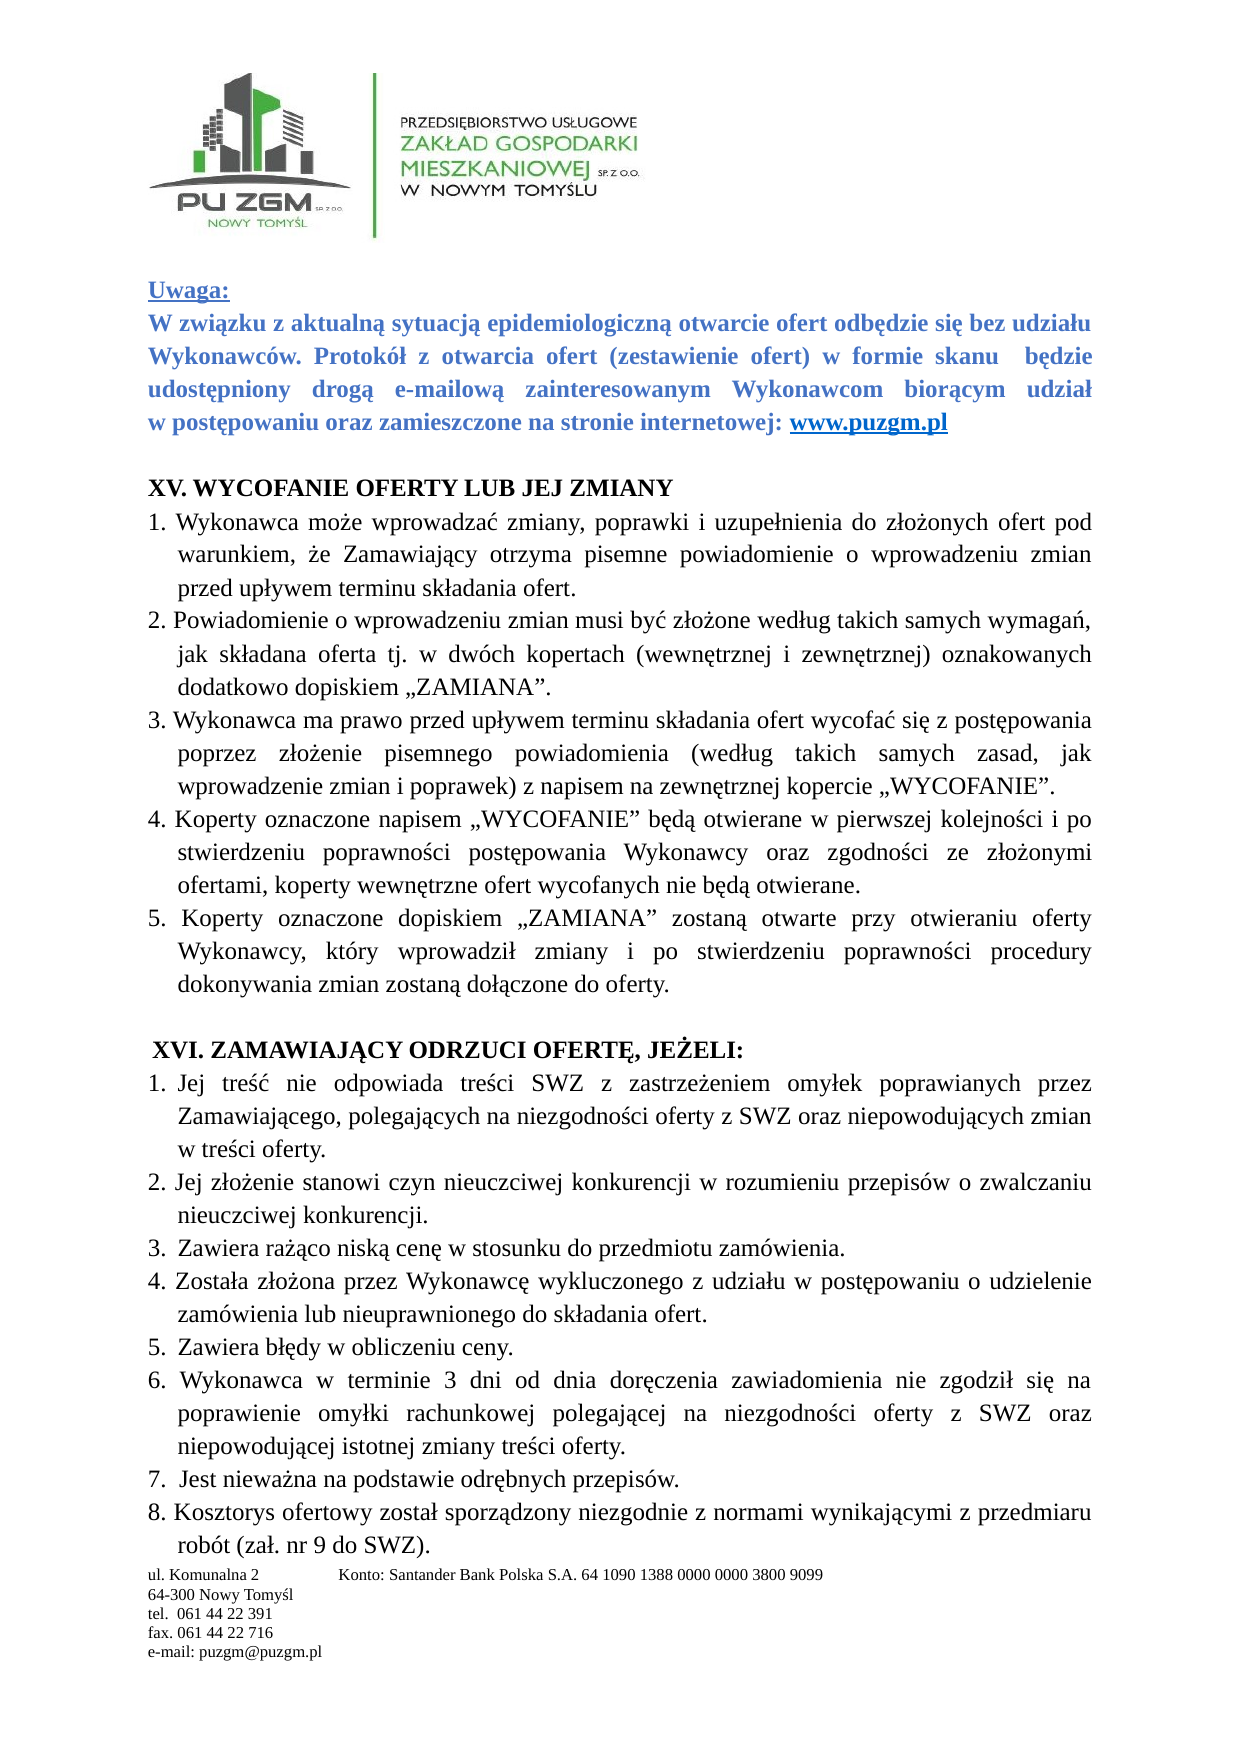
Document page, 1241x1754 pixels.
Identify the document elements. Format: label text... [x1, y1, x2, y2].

text W związku z aktualną sytuacją epidemiologiczną otwarcie ofert odbędzie się bez udziału Wykonawców. Protokół z otwarcia ofert (zestawienie ofert) w formie skanu będzie udostępniony drogą e-mailową zainteresowanym Wykonawcom biorącym udział w postępowaniu oraz zamieszczone na stronie internetowej: www.puzgm.pl [148, 308, 1093, 436]
text 2. Powiadomienie o wprowadzeniu zmian musi być złożone według takich samych wymagań, jak składana oferta tj. w dwóch kopertach (wewnętrznej i zewnętrznej) oznakowanych dodatkowo dopiskiem „ZAMIANA”. [148, 606, 1093, 700]
text 5. Zawiera błędy w obliczeniu ceny. [148, 1332, 1093, 1361]
text 3. Wykonawca ma prawo przed upływem terminu składania ofert wycofać się z postępowania poprzez złożenie pisemnego powiadomienia (według takich samych zasad, jak wprowadzenie zmian i poprawek) z napisem na zewnętrznej kopercie „WYCOFANIE”. [148, 705, 1093, 799]
text 8. Kosztorys ofertowy został sporządzony niezgodnie z normami wynikającymi z przedmiaru robót (zał. nr 9 do SWZ). [148, 1497, 1093, 1559]
text 4. Koperty oznaczone napisem „WYCOFANIE” będą otwierane w pierwszej kolejności i po stwierdzeniu poprawności postępowania Wykonawcy oraz zgodności ze złożonymi ofertami, koperty wewnętrzne ofert wycofanych nie będą otwierane. [148, 804, 1093, 898]
text Uwaga: [148, 275, 1093, 304]
text XVI. ZAMAWIAJĄCY ODRZUCI OFERTĘ, JEŻELI: [152, 1035, 1093, 1064]
text 1. Wykonawca może wprowadzać zmiany, poprawki i uzupełnienia do złożonych ofert pod warunkiem, że Zamawiający otrzyma pisemne powiadomienie o wprowadzeniu zmian przed upływem terminu składania ofert. [148, 507, 1093, 601]
text XV. WYCOFANIE OFERTY LUB JEJ ZMIANY [148, 473, 1093, 502]
text 3. Zawiera rażąco niską cenę w stosunku do przedmiotu zamówienia. [148, 1233, 1093, 1262]
text 4. Została złożona przez Wykonawcę wykluczonego z udziału w postępowaniu o udzielenie zamówienia lub nieuprawnionego do składania ofert. [148, 1266, 1093, 1328]
text 5. Koperty oznaczone dopiskiem „ZAMIANA” zostaną otwarte przy otwieraniu oferty Wykonawcy, który wprowadził zmiany i po stwierdzeniu poprawności procedury dokonywania zmian zostaną dołączone do oferty. [148, 903, 1093, 998]
text 1. Jej treść nie odpowiada treści SWZ z zastrzeżeniem omyłek poprawianych przez Zamawiającego, polegających na niezgodności oferty z SWZ oraz niepowodujących zmian w treści oferty. [148, 1068, 1093, 1163]
text 2. Jej złożenie stanowi czyn nieuczciwej konkurencji w rozumieniu przepisów o zwalczaniu nieuczciwej konkurencji. [148, 1167, 1093, 1229]
text 7. Jest nieważna na podstawie odrębnych przepisów. [148, 1464, 1093, 1493]
text 6. Wykonawca w terminie 3 dni od dnia doręczenia zawiadomienia nie zgodził się na poprawienie omyłki rachunkowej polegającej na niezgodności oferty z SWZ oraz niepowodującej istotnej zmiany treści oferty. [148, 1365, 1093, 1460]
